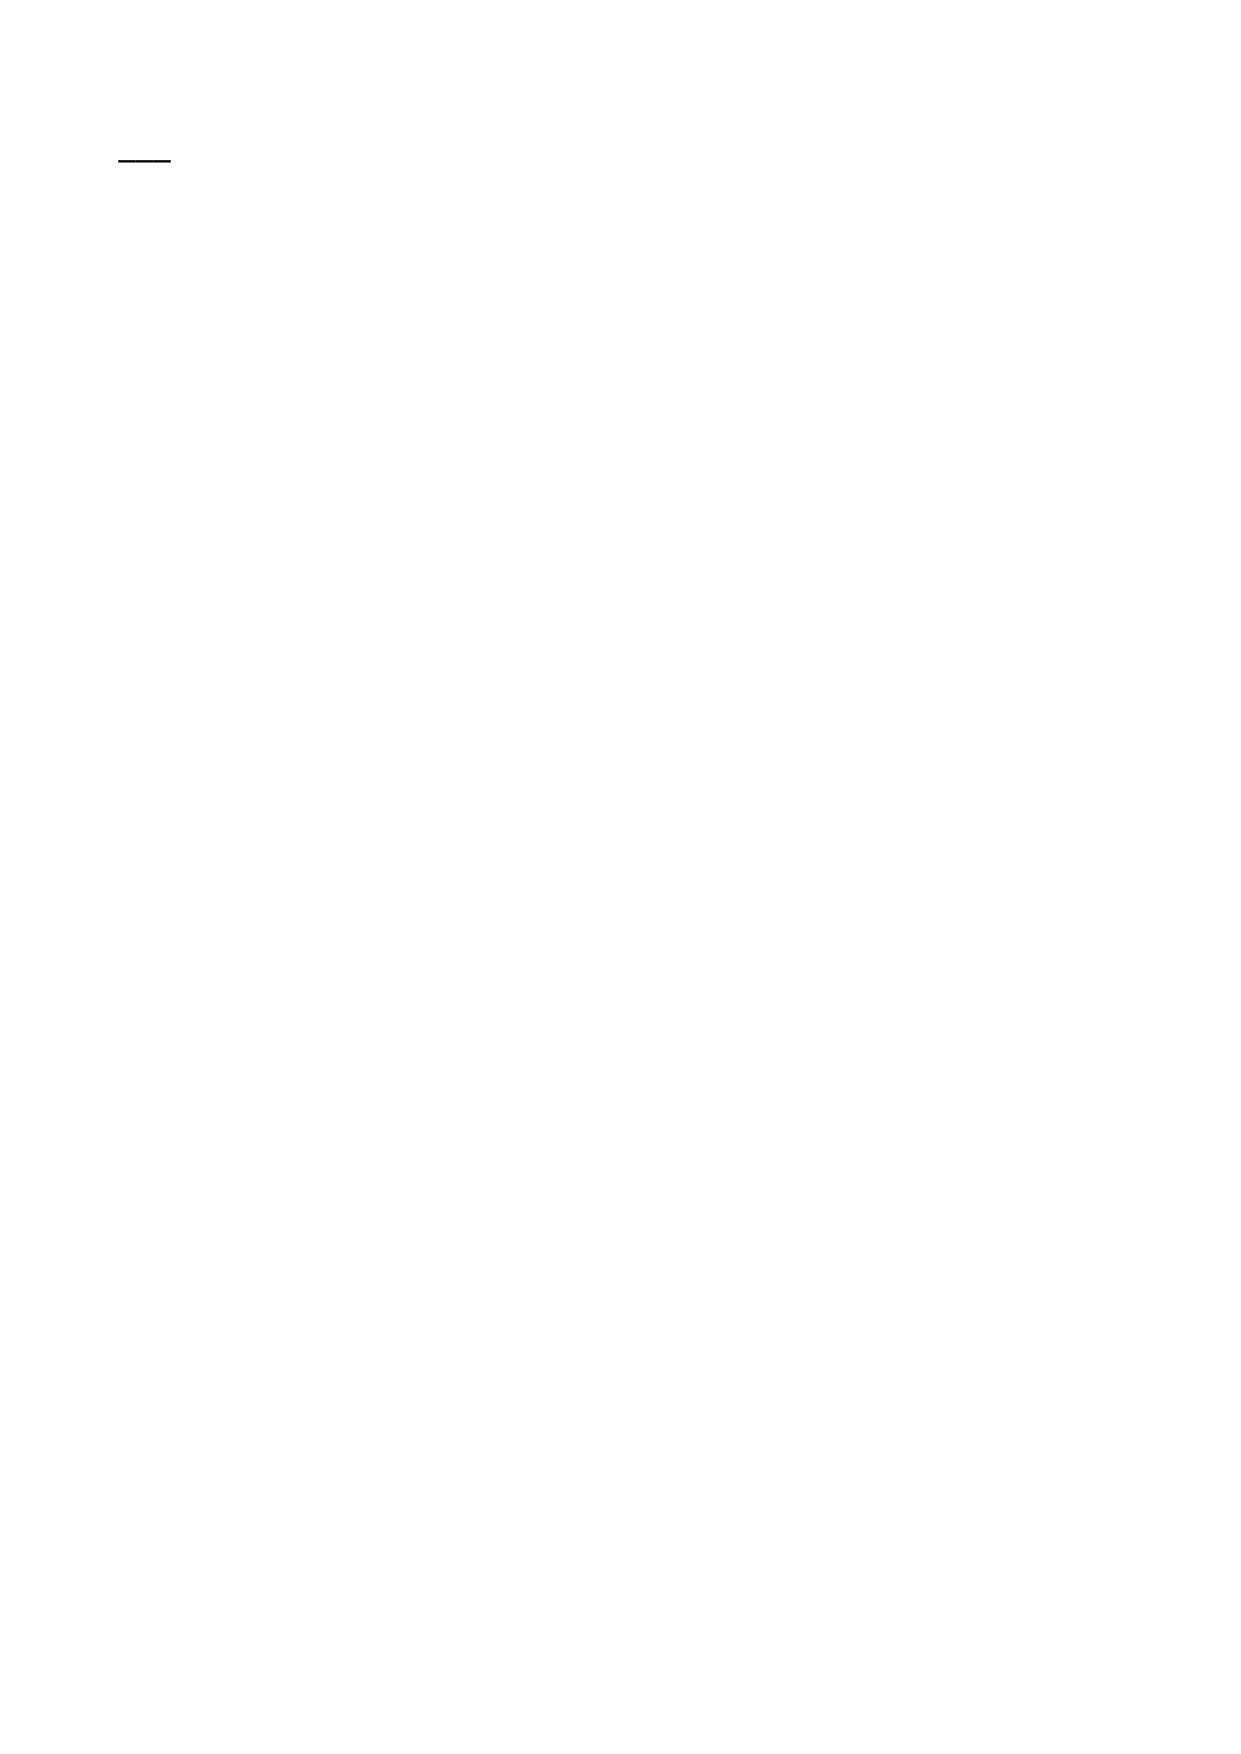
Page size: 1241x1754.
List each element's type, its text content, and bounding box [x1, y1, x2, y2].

text ___ [118, 127, 1122, 167]
